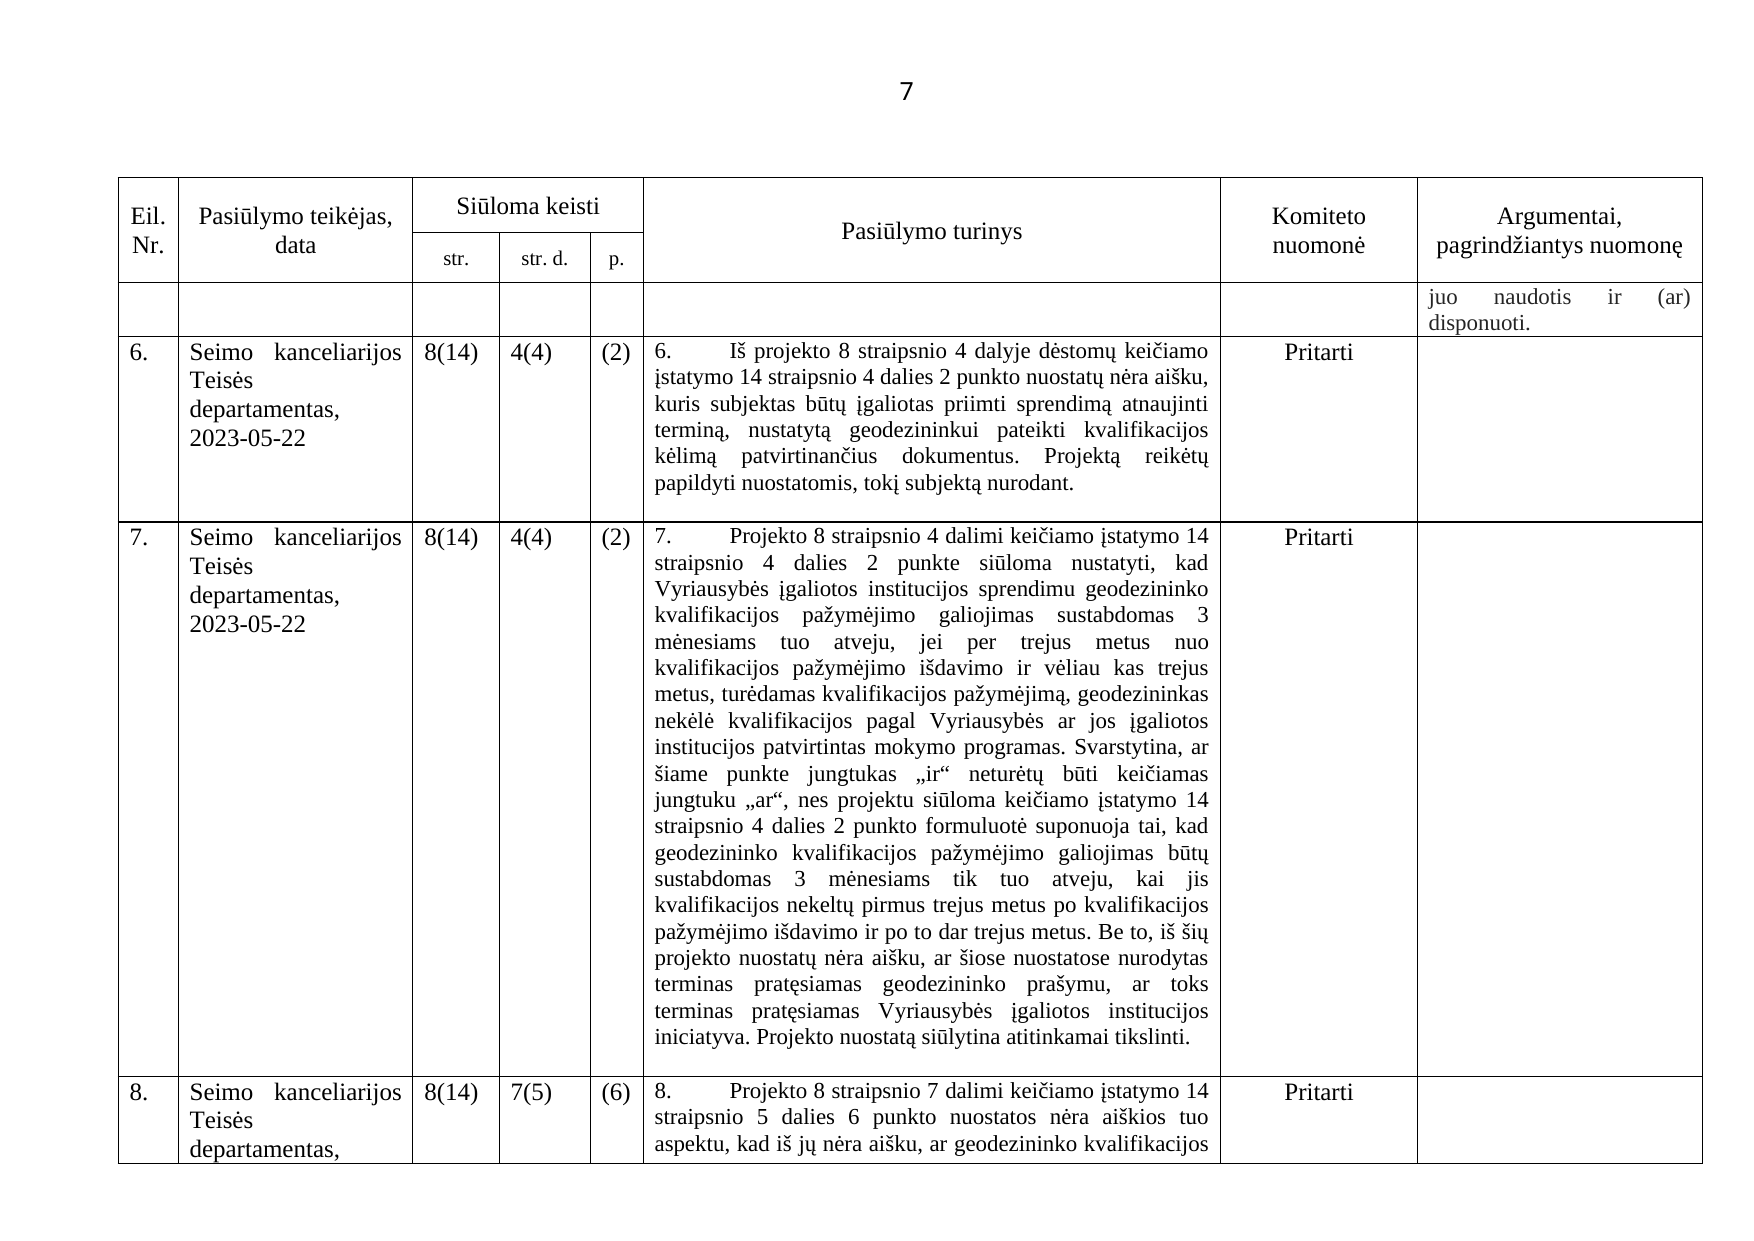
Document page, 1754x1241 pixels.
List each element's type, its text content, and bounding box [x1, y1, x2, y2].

table_cell [644, 283, 1220, 336]
table_cell 6. Iš projekto 8 straipsnio 4 dalyje dėstomų keičiamo įstatymo 14 straipsnio 4 dalies 2 punkto nuostatų nėra aišku, kuris subjektas būtų įgaliotas priimti sprendimą atnaujinti terminą, nustatytą geodezininkui pateikti kvalifikacijos kėlimą patvirtinančius dokumentus. Projektą reikėtų papildyti nuostatomis, tokį subjektą nurodant. [644, 337, 1220, 521]
table_header Pasiūlymo turinys [644, 178, 1220, 282]
table_cell [179, 283, 412, 336]
table_cell 7. [119, 523, 178, 1076]
table_header Argumentai, pagrindžiantys nuomonę [1418, 178, 1702, 282]
table_cell [1418, 337, 1702, 521]
table_cell [500, 283, 590, 336]
table_cell Pritarti [1221, 1077, 1417, 1163]
table_cell 6. [119, 337, 178, 521]
table_cell Pritarti [1221, 337, 1417, 521]
table_cell 7. Projekto 8 straipsnio 4 dalimi keičiamo įstatymo 14 straipsnio 4 dalies 2 punkte siūloma nustatyti, kad Vyriausybės įgaliotos institucijos sprendimu geodezininko kvalifikacijos pažymėjimo galiojimas sustabdomas 3 mėnesiams tuo atveju, jei per trejus metus nuo kvalifikacijos pažymėjimo išdavimo ir vėliau kas trejus metus, turėdamas kvalifikacijos pažymėjimą, geodezininkas nekėlė kvalifikacijos pagal Vyriausybės ar jos įgaliotos institucijos patvirtintas mokymo programas. Svarstytina, ar šiame punkte jungtukas „ir“ neturėtų būti keičiamas jungtuku „ar“, nes projektu siūloma keičiamo įstatymo 14 straipsnio 4 dalies 2 punkto formuluotė suponuoja tai, kad geodezininko kvalifikacijos pažymėjimo galiojimas būtų sustabdomas 3 mėnesiams tik tuo atveju, kai jis kvalifikacijos nekeltų pirmus trejus metus po kvalifikacijos pažymėjimo išdavimo ir po to dar trejus metus. Be to, iš šių projekto nuostatų nėra aišku, ar šiose nuostatose nurodytas terminas pratęsiamas geodezininko prašymu, ar toks terminas pratęsiamas Vyriausybės įgaliotos institucijos iniciatyva. Projekto nuostatą siūlytina atitinkamai tikslinti. [644, 523, 1220, 1076]
table_cell [1418, 523, 1702, 1076]
table_cell (6) [591, 1077, 643, 1163]
table_cell 7(5) [500, 1077, 590, 1163]
table_cell 4(4) [500, 337, 590, 521]
table_cell 8(14) [413, 1077, 499, 1163]
table_header Siūloma keisti [413, 178, 643, 232]
table_cell str. [413, 233, 499, 282]
table_cell str. d. [500, 233, 590, 282]
table_cell 8. [119, 1077, 178, 1163]
table_header Komiteto nuomonė [1221, 178, 1417, 282]
table_cell (2) [591, 337, 643, 521]
table_header Pasiūlymo teikėjas, data [179, 178, 412, 282]
table_cell 8(14) [413, 523, 499, 1076]
table_cell 4(4) [500, 523, 590, 1076]
table_cell [1221, 283, 1417, 336]
table_cell [413, 283, 499, 336]
table_cell Seimo kanceliarijos Teisės departamentas, 2023-05-22 [179, 523, 412, 1076]
table_header Eil. Nr. [119, 178, 178, 282]
table_cell Pritarti [1221, 523, 1417, 1076]
table_cell 8. Projekto 8 straipsnio 7 dalimi keičiamo įstatymo 14 straipsnio 5 dalies 6 punkto nuostatos nėra aiškios tuo aspektu, kad iš jų nėra aišku, ar geodezininko kvalifikacijos [644, 1077, 1220, 1163]
table_cell [1418, 1077, 1702, 1163]
table_cell Seimo kanceliarijos Teisės departamentas, 2023-05-22 [179, 337, 412, 521]
table_cell [119, 283, 178, 336]
table_cell [591, 283, 643, 336]
table_cell p. [591, 233, 643, 282]
table_cell Seimo kanceliarijos Teisės departamentas, [179, 1077, 412, 1163]
table_cell 8(14) [413, 337, 499, 521]
table_cell (2) [591, 523, 643, 1076]
